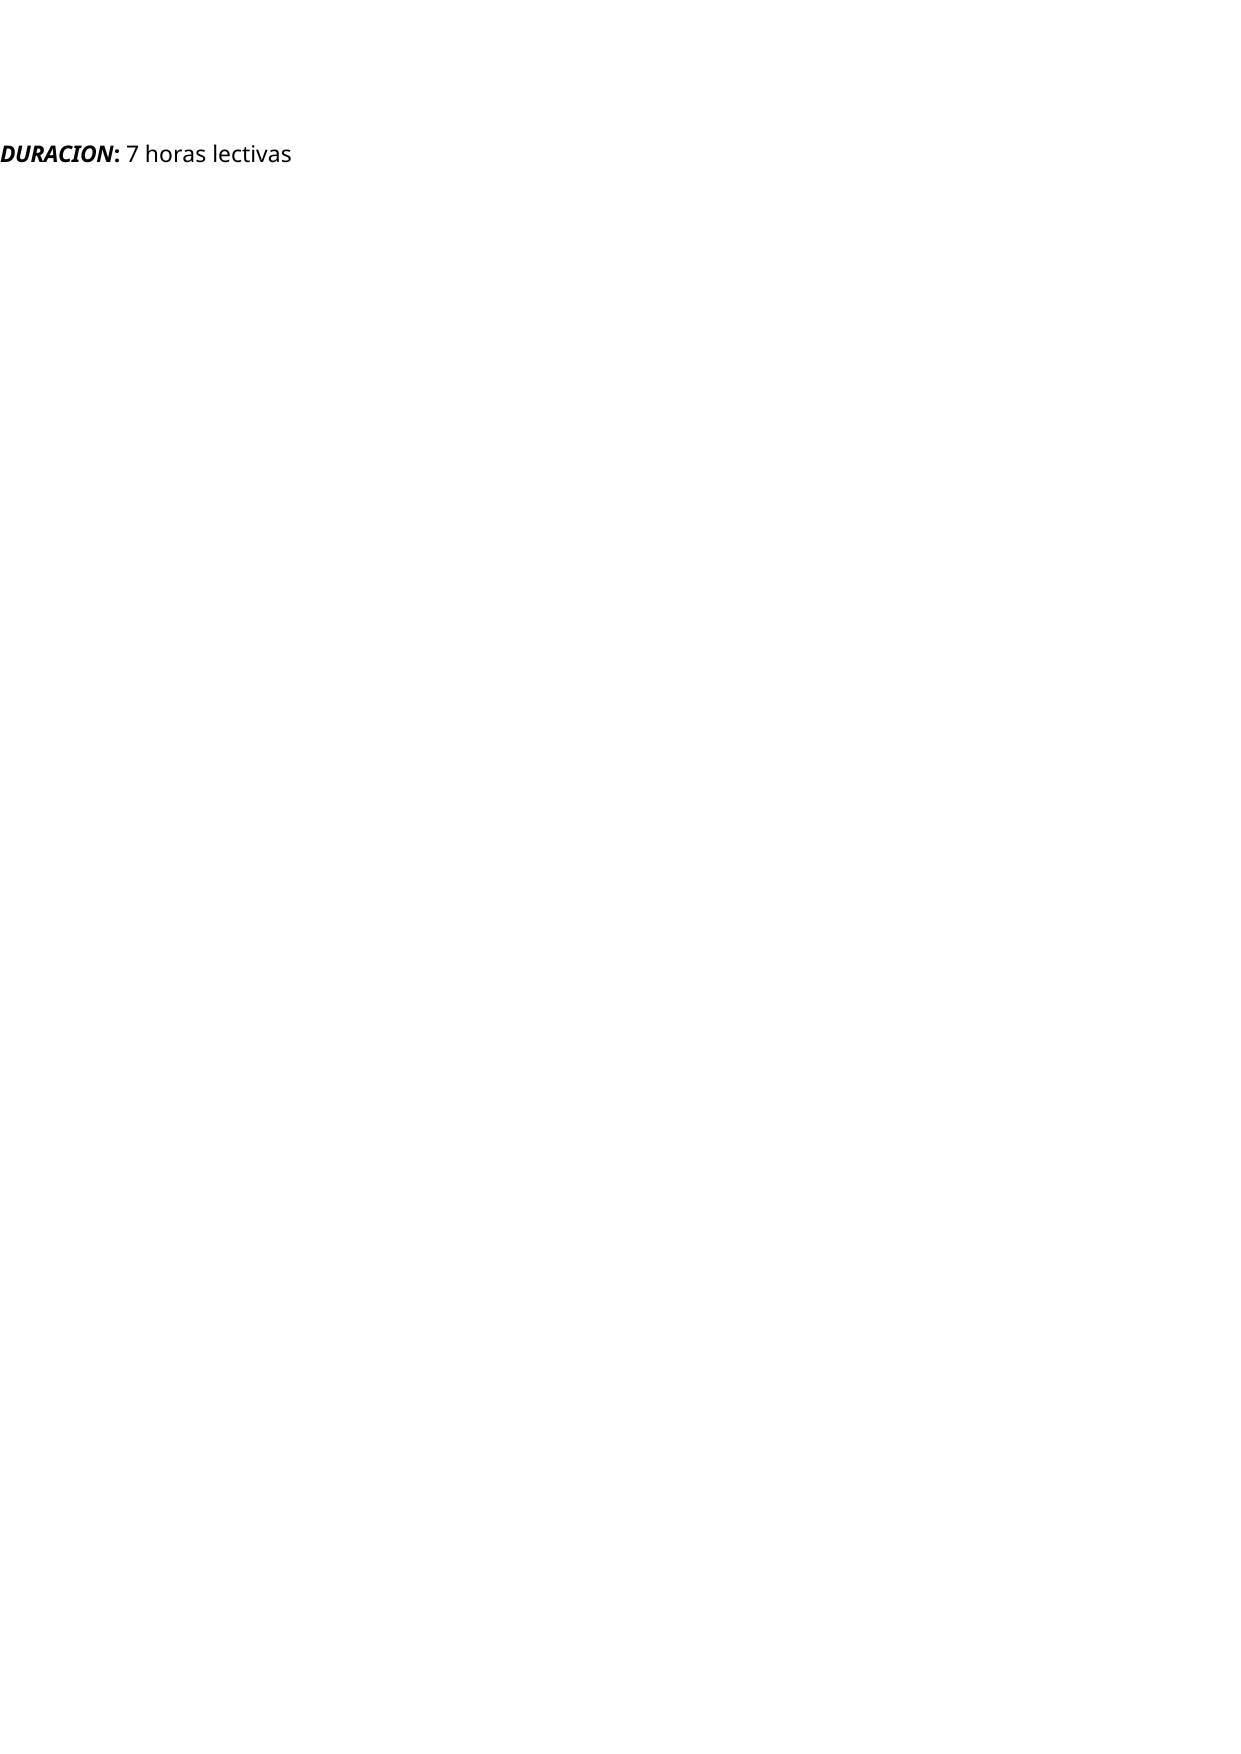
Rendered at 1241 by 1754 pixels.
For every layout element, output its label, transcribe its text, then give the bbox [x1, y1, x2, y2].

text DURACION: 7 horas lectivas [0, 137, 1240, 169]
